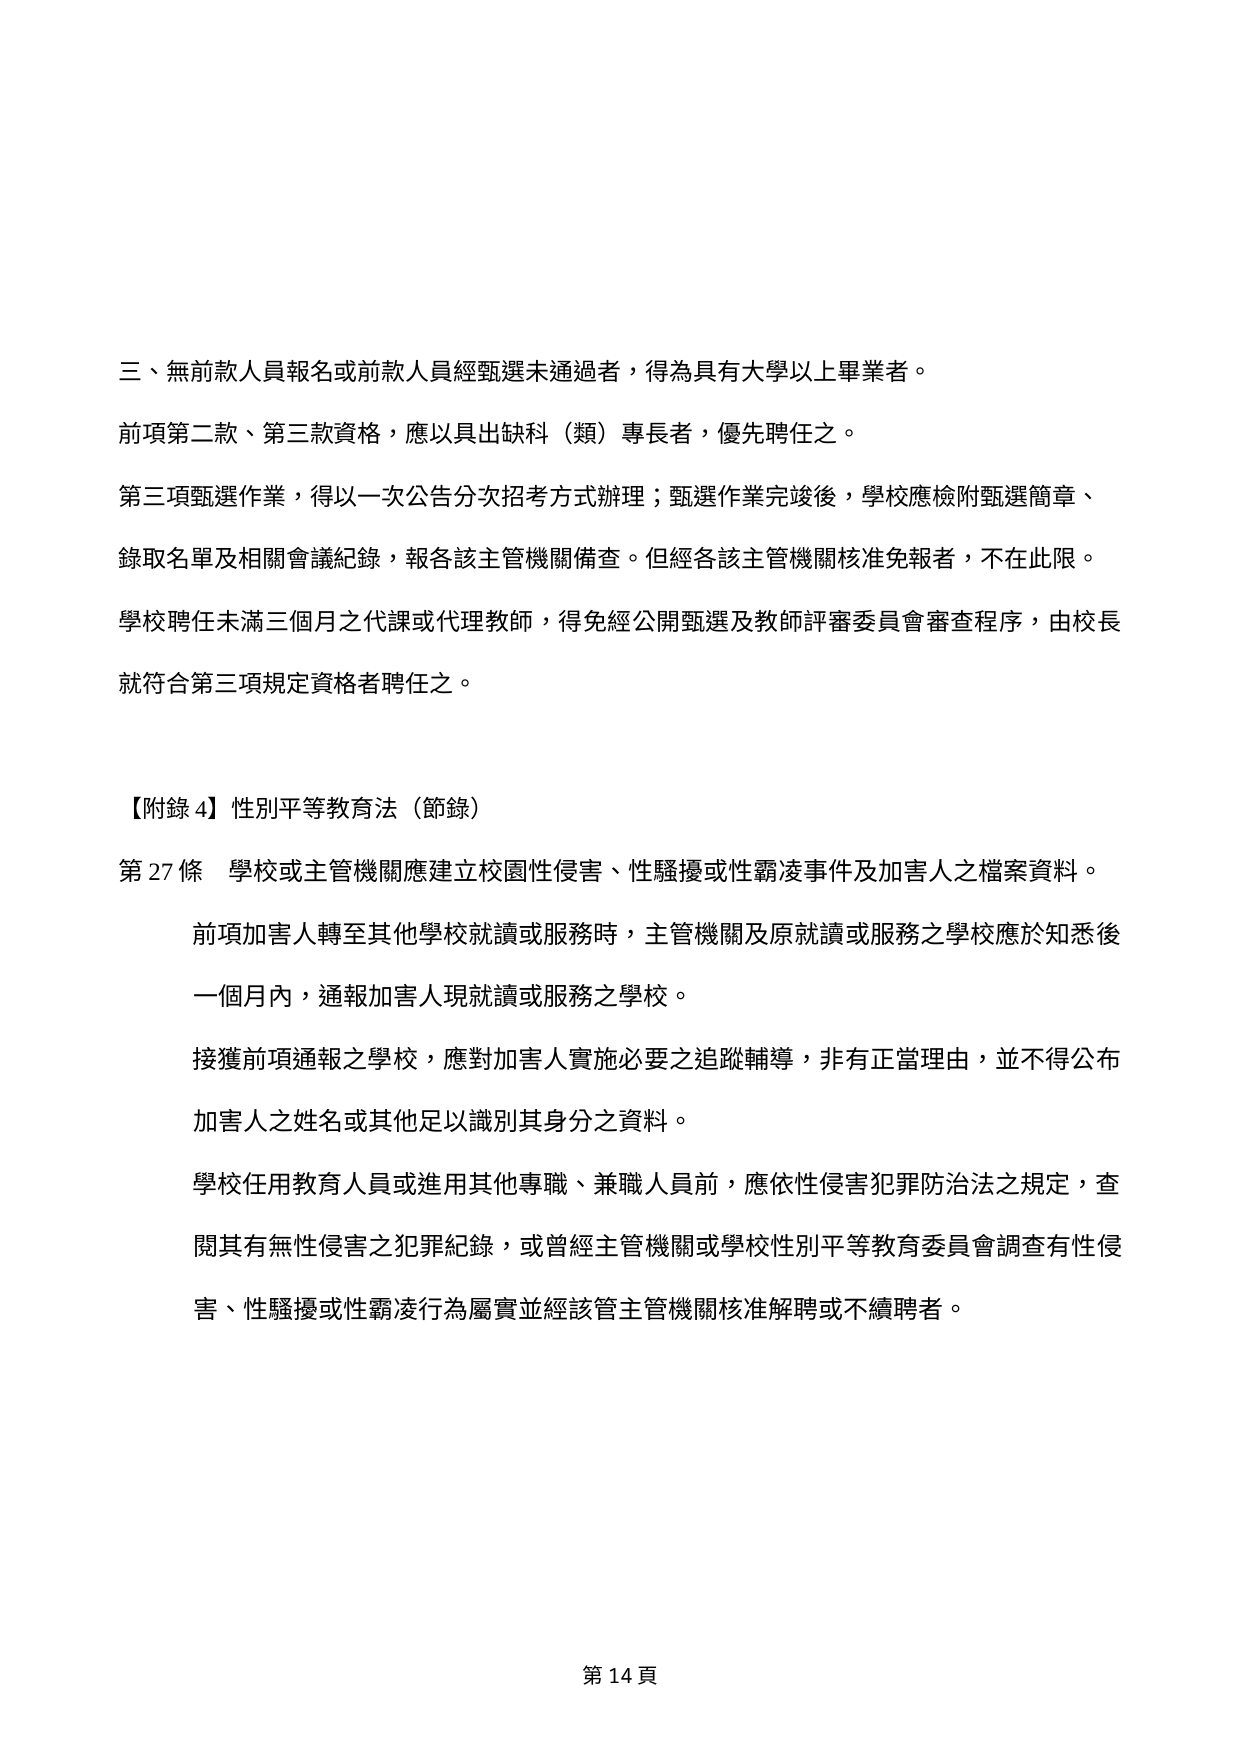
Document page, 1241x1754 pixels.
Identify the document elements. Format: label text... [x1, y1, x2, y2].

text 【附錄4】性別平等教育法（節錄） [118, 766, 1122, 828]
text 前項第二款、第三款資格，應以具出缺科（類）專長者，優先聘任之。 [118, 391, 1122, 453]
text 前項加害人轉至其他學校就讀或服務時，主管機關及原就讀或服務之學校應於知悉後一個月內，通報加害人現就讀或服務之學校。 [192, 891, 1122, 1016]
text 第27條 學校或主管機關應建立校園性侵害、性騷擾或性霸凌事件及加害人之檔案資料。 [118, 828, 1122, 891]
text 接獲前項通報之學校，應對加害人實施必要之追蹤輔導，非有正當理由，並不得公布加害人之姓名或其他足以識別其身分之資料。 [192, 1016, 1122, 1141]
text 第三項甄選作業，得以一次公告分次招考方式辦理；甄選作業完竣後，學校應檢附甄選簡章、錄取名單及相關會議紀錄，報各該主管機關備查。但經各該主管機關核准免報者，不在此限。 [118, 453, 1122, 578]
text 學校聘任未滿三個月之代課或代理教師，得免經公開甄選及教師評審委員會審查程序，由校長就符合第三項規定資格者聘任之。 [118, 578, 1122, 703]
text 三、無前款人員報名或前款人員經甄選未通過者，得為具有大學以上畢業者。 [118, 328, 1122, 391]
text 學校任用教育人員或進用其他專職、兼職人員前，應依性侵害犯罪防治法之規定，查閱其有無性侵害之犯罪紀錄，或曾經主管機關或學校性別平等教育委員會調查有性侵害、性騷擾或性霸凌行為屬實並經該管主管機關核准解聘或不續聘者。 [192, 1141, 1122, 1328]
